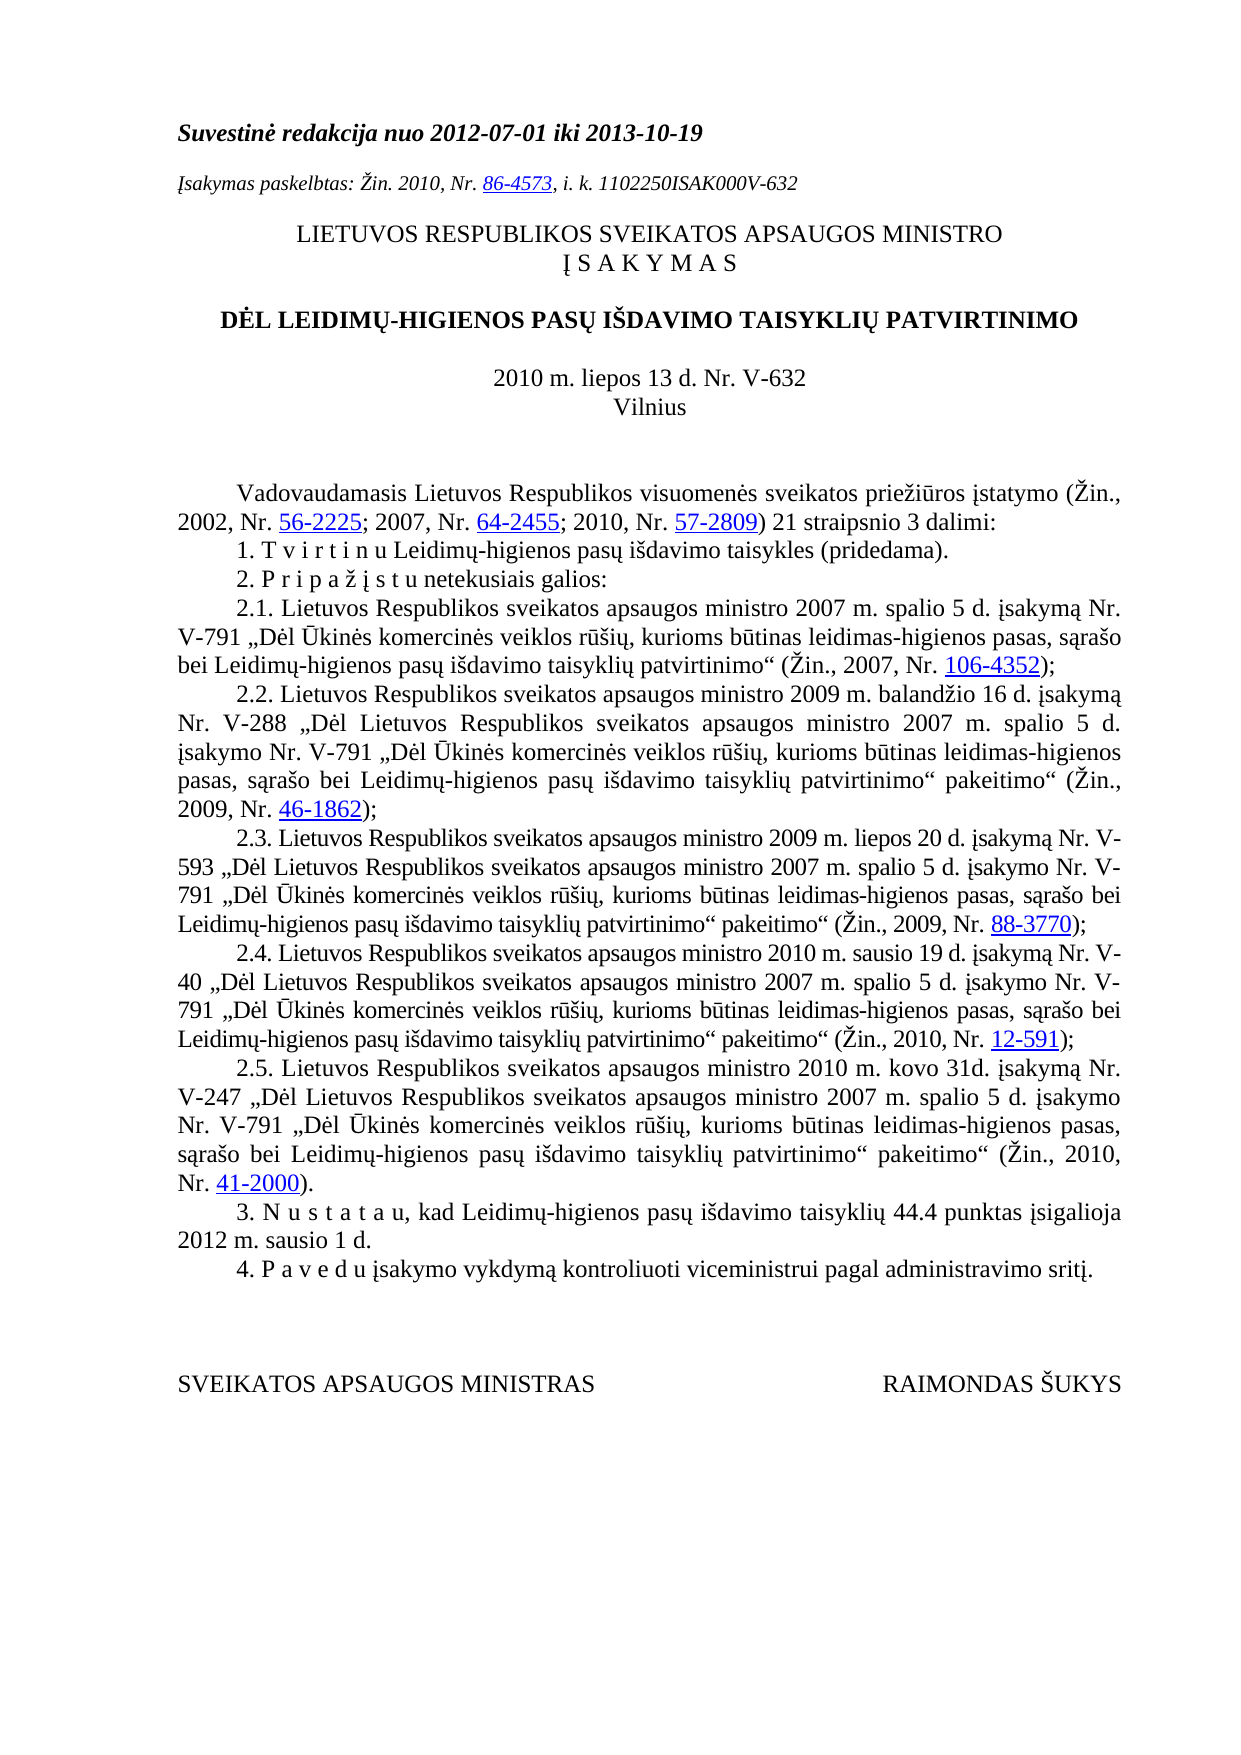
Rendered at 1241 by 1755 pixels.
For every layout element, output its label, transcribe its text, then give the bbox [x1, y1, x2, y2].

text DĖL LEIDIMŲ-HIGIENOS PASŲ IŠDAVIMO TAISYKLIŲ PATVIRTINIMO [177, 305, 1122, 334]
text 2. P r i p a ž į s t u netekusiais galios: [177, 564, 1122, 593]
text SVEIKATOS APSAUGOS MINISTRAS RAIMONDAS ŠUKYS [177, 1369, 1122, 1398]
text LIETUVOS RESPUBLIKOS SVEIKATOS APSAUGOS MINISTRO [177, 219, 1122, 248]
text 2.2. Lietuvos Respublikos sveikatos apsaugos ministro 2009 m. balandžio 16 d. įsakymą Nr. V-288 „Dėl Lietuvos Respublikos sveikatos apsaugos ministro 2007 m. spalio 5 d. įsakymo Nr. V-791 „Dėl Ūkinės komercinės veiklos rūšių, kurioms būtinas leidimas-higienos pasas, sąrašo bei Leidimų-higienos pasų išdavimo taisyklių patvirtinimo“ pakeitimo“ (Žin., 2009, Nr. 46-1862); [177, 679, 1122, 823]
text 2.5. Lietuvos Respublikos sveikatos apsaugos ministro 2010 m. kovo 31d. įsakymą Nr. V-247 „Dėl Lietuvos Respublikos sveikatos apsaugos ministro 2007 m. spalio 5 d. įsakymo Nr. V-791 „Dėl Ūkinės komercinės veiklos rūšių, kurioms būtinas leidimas-higienos pasas, sąrašo bei Leidimų-higienos pasų išdavimo taisyklių patvirtinimo“ pakeitimo“ (Žin., 2010, Nr. 41-2000). [177, 1053, 1122, 1197]
text Įsakymas paskelbtas: Žin. 2010, Nr. 86-4573, i. k. 1102250ISAK000V-632 [177, 171, 1122, 195]
text 1. T v i r t i n u Leidimų-higienos pasų išdavimo taisykles (pridedama). [177, 535, 1122, 564]
text Vilnius [177, 392, 1122, 420]
text 4. P a v e d u įsakymo vykdymą kontroliuoti viceministrui pagal administravimo sritį. [177, 1254, 1122, 1283]
text 2.4. Lietuvos Respublikos sveikatos apsaugos ministro 2010 m. sausio 19 d. įsakymą Nr. V-40 „Dėl Lietuvos Respublikos sveikatos apsaugos ministro 2007 m. spalio 5 d. įsakymo Nr. V-791 „Dėl Ūkinės komercinės veiklos rūšių, kurioms būtinas leidimas-higienos pasas, sąrašo bei Leidimų-higienos pasų išdavimo taisyklių patvirtinimo“ pakeitimo“ (Žin., 2010, Nr. 12-591); [177, 938, 1122, 1053]
text 2.3. Lietuvos Respublikos sveikatos apsaugos ministro 2009 m. liepos 20 d. įsakymą Nr. V-593 „Dėl Lietuvos Respublikos sveikatos apsaugos ministro 2007 m. spalio 5 d. įsakymo Nr. V-791 „Dėl Ūkinės komercinės veiklos rūšių, kurioms būtinas leidimas-higienos pasas, sąrašo bei Leidimų-higienos pasų išdavimo taisyklių patvirtinimo“ pakeitimo“ (Žin., 2009, Nr. 88-3770); [177, 823, 1122, 938]
text Vadovaudamasis Lietuvos Respublikos visuomenės sveikatos priežiūros įstatymo (Žin., 2002, Nr. 56-2225; 2007, Nr. 64-2455; 2010, Nr. 57-2809) 21 straipsnio 3 dalimi: [177, 478, 1122, 535]
text 2010 m. liepos 13 d. Nr. V-632 [177, 363, 1122, 392]
text Suvestinė redakcija nuo 2012-07-01 iki 2013-10-19 [177, 118, 1122, 147]
text 2.1. Lietuvos Respublikos sveikatos apsaugos ministro 2007 m. spalio 5 d. įsakymą Nr. V-791 „Dėl Ūkinės komercinės veiklos rūšių, kurioms būtinas leidimas-higienos pasas, sąrašo bei Leidimų-higienos pasų išdavimo taisyklių patvirtinimo“ (Žin., 2007, Nr. 106-4352); [177, 593, 1122, 679]
text Į S A K Y M A S [177, 248, 1122, 277]
text 3. N u s t a t a u, kad Leidimų-higienos pasų išdavimo taisyklių 44.4 punktas įsigalioja 2012 m. sausio 1 d. [177, 1197, 1122, 1254]
